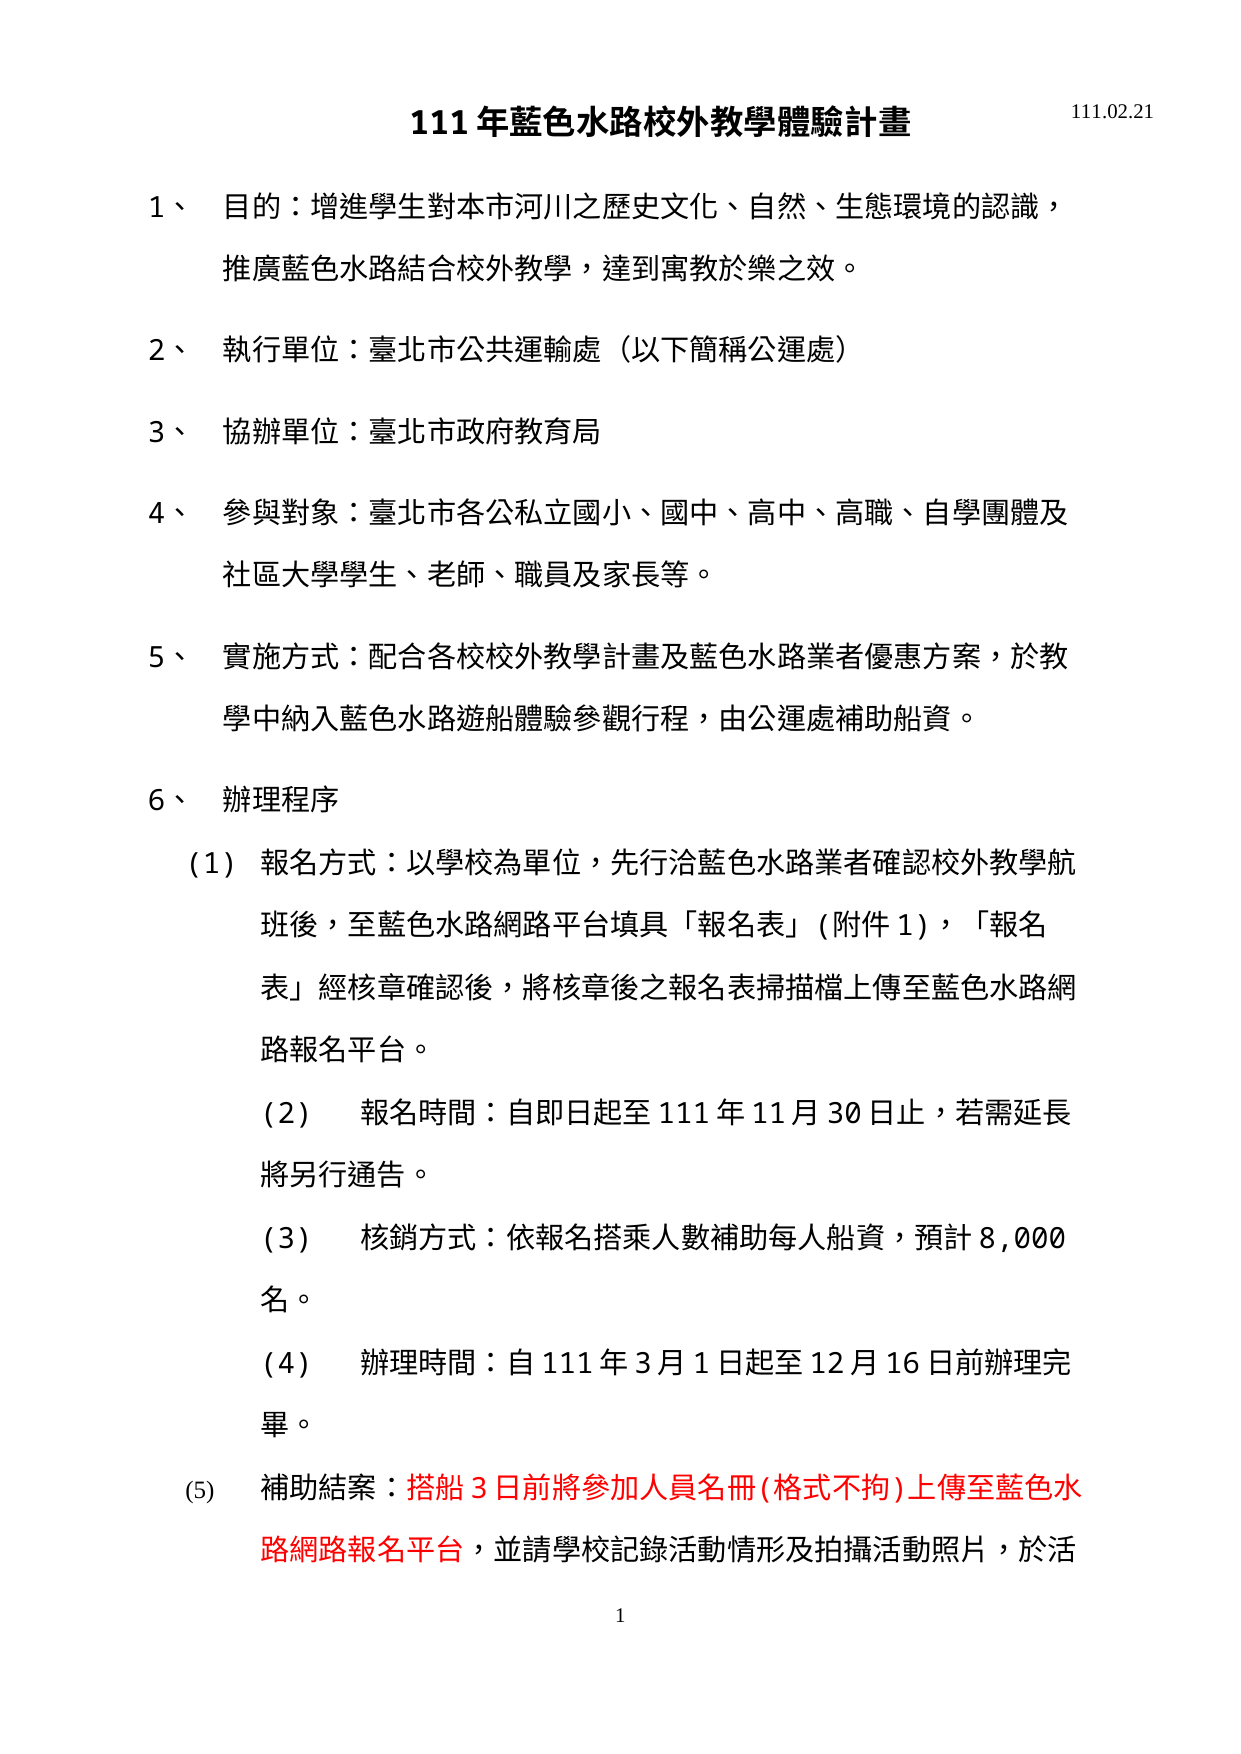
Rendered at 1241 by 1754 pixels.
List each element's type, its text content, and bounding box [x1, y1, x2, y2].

list 報名時間：自即日起至111年11月30日止，若需延長將另行通告。 [260, 1069, 1092, 1194]
list 補助結案：搭船3日前將參加人員名冊(格式不拘)上傳至藍色水路網路報名平台，並請學校記錄活動情形及拍攝活動照片，於活 [185, 1444, 1092, 1569]
list 目的：增進學生對本市河川之歷史文化、自然、生態環境的認識，推廣藍色水路結合校外教學，達到寓教於樂之效。 [148, 163, 1092, 288]
list 辦理時間：自111年3月1日起至12月16日前辦理完畢。 [260, 1319, 1092, 1444]
text 111年藍色水路校外教學體驗計畫 [148, 96, 1056, 144]
list 協辦單位：臺北市政府教育局 [148, 388, 1092, 450]
list 辦理程序 [148, 756, 1092, 819]
list 核銷方式：依報名搭乘人數補助每人船資，預計8,000名。 [260, 1194, 1092, 1319]
list 執行單位：臺北市公共運輸處（以下簡稱公運處） [148, 306, 1092, 369]
list 參與對象：臺北市各公私立國小、國中、高中、高職、自學團體及社區大學學生、老師、職員及家長等。 [148, 469, 1092, 594]
list 實施方式：配合各校校外教學計畫及藍色水路業者優惠方案，於教學中納入藍色水路遊船體驗參觀行程，由公運處補助船資。 [148, 613, 1092, 738]
list 報名方式：以學校為單位，先行洽藍色水路業者確認校外教學航班後，至藍色水路網路平台填具「報名表」(附件1)，「報名表」經核章確認後，將核章後之報名表掃描檔上傳至藍色水路網路報名平台。 [185, 819, 1092, 1069]
